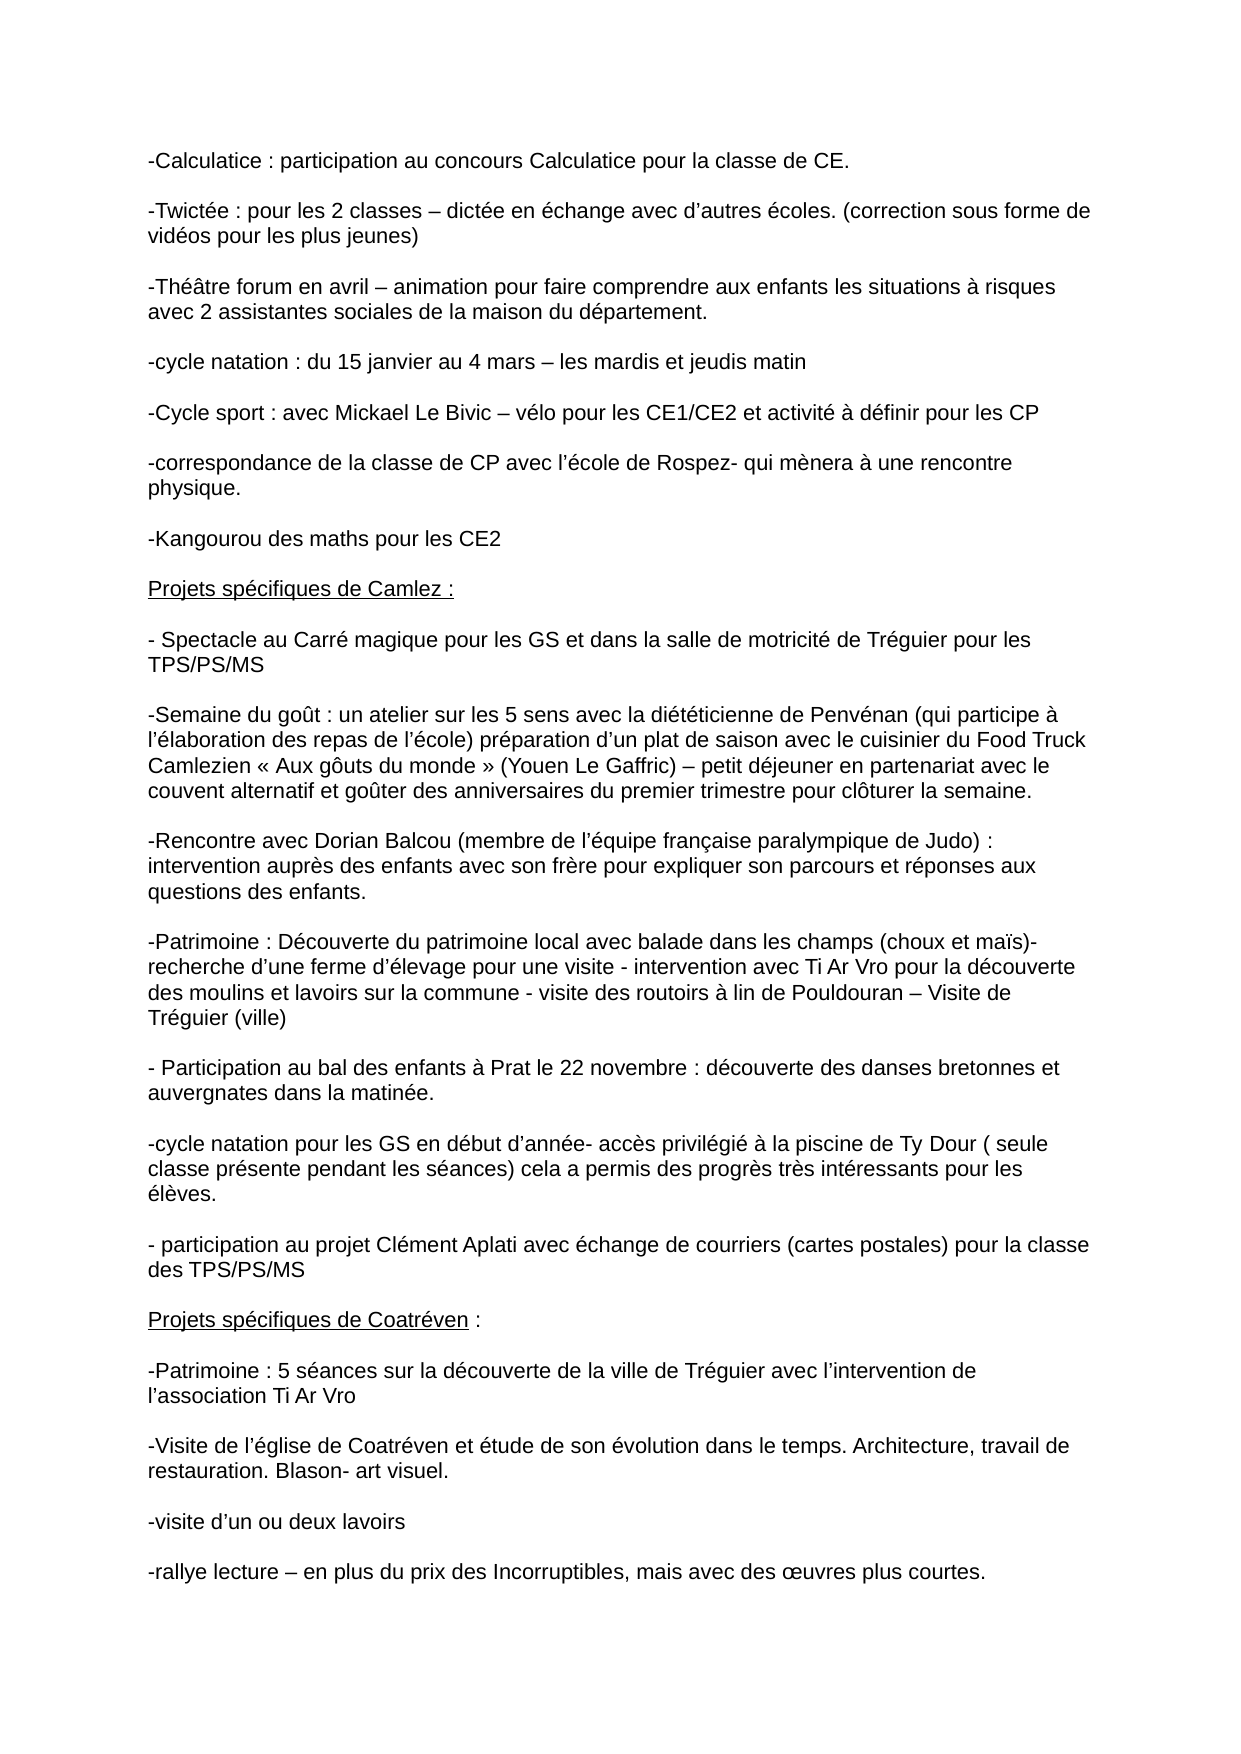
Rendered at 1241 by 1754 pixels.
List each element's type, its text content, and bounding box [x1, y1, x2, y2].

text -Visite de l’église de Coatréven et étude de son évolution dans le temps. Architecture, travail de restauration. Blason- art visuel. [148, 1433, 1093, 1484]
text -Rencontre avec Dorian Balcou (membre de l’équipe française paralympique de Judo) : intervention auprès des enfants avec son frère pour expliquer son parcours et réponses aux questions des enfants. [148, 828, 1093, 904]
text -Kangourou des maths pour les CE2 [148, 526, 1093, 551]
text - Spectacle au Carré magique pour les GS et dans la salle de motricité de Tréguier pour les TPS/PS/MS [148, 627, 1093, 677]
text -Patrimoine : Découverte du patrimoine local avec balade dans les champs (choux et maïs)- recherche d’une ferme d’élevage pour une visite - intervention avec Ti Ar Vro pour la découverte des moulins et lavoirs sur la commune - visite des routoirs à lin de Pouldouran – Visite de Tréguier (ville) [148, 929, 1093, 1030]
text - Participation au bal des enfants à Prat le 22 novembre : découverte des danses bretonnes et auvergnates dans la matinée. [148, 1055, 1093, 1106]
text -Cycle sport : avec Mickael Le Bivic – vélo pour les CE1/CE2 et activité à définir pour les CP [148, 400, 1093, 425]
text -cycle natation : du 15 janvier au 4 mars – les mardis et jeudis matin [148, 349, 1093, 374]
text -Twictée : pour les 2 classes – dictée en échange avec d’autres écoles. (correction sous forme de vidéos pour les plus jeunes) [148, 198, 1093, 248]
text Projets spécifiques de Camlez : [148, 576, 1093, 601]
text -visite d’un ou deux lavoirs [148, 1509, 1093, 1534]
text -rallye lecture – en plus du prix des Incorruptibles, mais avec des œuvres plus courtes. [148, 1559, 1093, 1584]
text -Semaine du goût : un atelier sur les 5 sens avec la diététicienne de Penvénan (qui participe à l’élaboration des repas de l’école) préparation d’un plat de saison avec le cuisinier du Food Truck Camlezien « Aux gôuts du monde » (Youen Le Gaffric) – petit déjeuner en partenariat avec le couvent alternatif et goûter des anniversaires du premier trimestre pour clôturer la semaine. [148, 702, 1093, 803]
text -cycle natation pour les GS en début d’année- accès privilégié à la piscine de Ty Dour ( seule classe présente pendant les séances) cela a permis des progrès très intéressants pour les élèves. [148, 1131, 1093, 1206]
text Projets spécifiques de Coatréven : [148, 1307, 1093, 1332]
text -Patrimoine : 5 séances sur la découverte de la ville de Tréguier avec l’intervention de l’association Ti Ar Vro [148, 1358, 1093, 1408]
text -Calculatice : participation au concours Calculatice pour la classe de CE. [148, 148, 1093, 173]
text -correspondance de la classe de CP avec l’école de Rospez- qui mènera à une rencontre physique. [148, 450, 1093, 501]
text -Théâtre forum en avril – animation pour faire comprendre aux enfants les situations à risques avec 2 assistantes sociales de la maison du département. [148, 274, 1093, 324]
text - participation au projet Clément Aplati avec échange de courriers (cartes postales) pour la classe des TPS/PS/MS [148, 1232, 1093, 1282]
